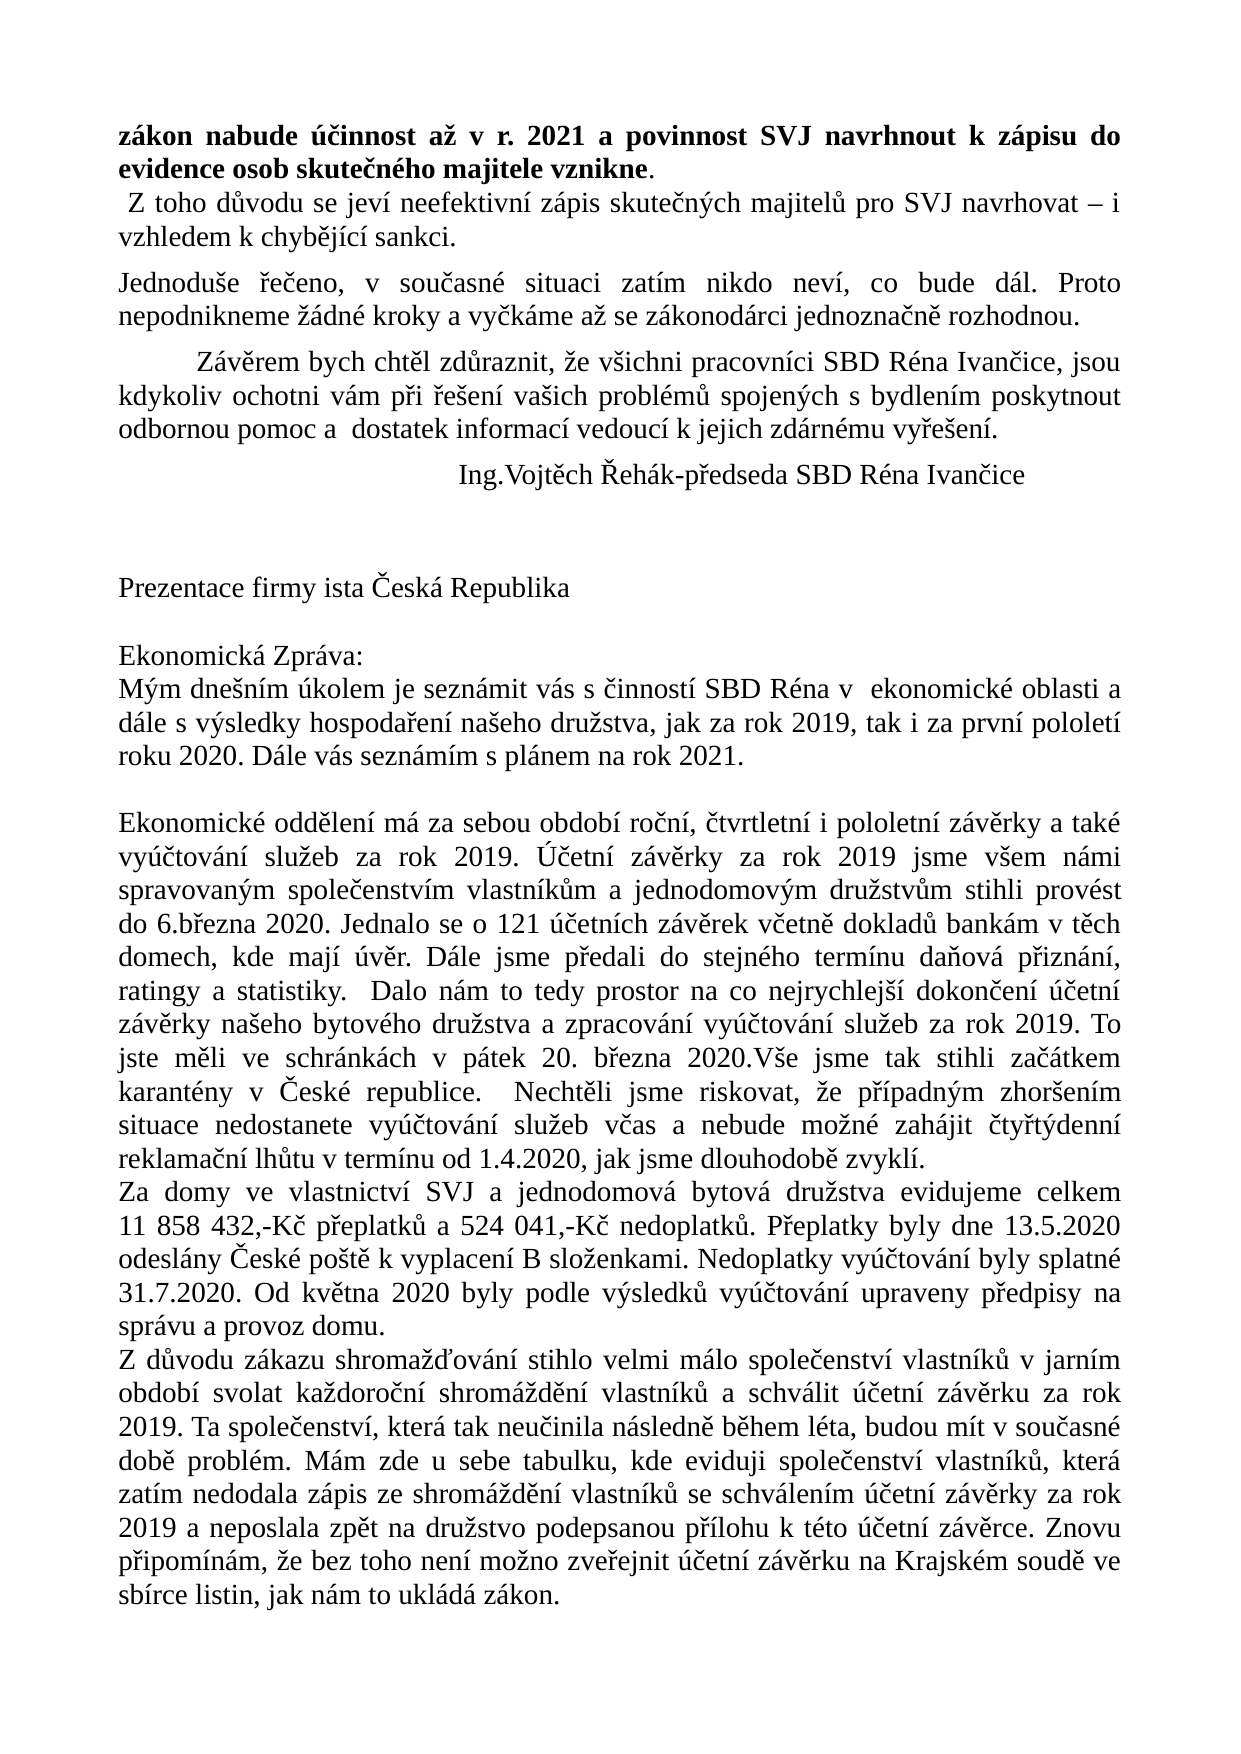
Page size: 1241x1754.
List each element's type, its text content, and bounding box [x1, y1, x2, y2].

text Závěrem bych chtěl zdůraznit, že všichni pracovníci SBD Réna Ivančice, jsou kdykoliv ochotni vám při řešení vašich problémů spojených s bydlením poskytnout odbornou pomoc a dostatek informací vedoucí k jejich zdárnému vyřešení. [118, 344, 1122, 445]
text Ekonomické oddělení má za sebou období roční, čtvrtletní i pololetní závěrky a také vyúčtování služeb za rok 2019. Účetní závěrky za rok 2019 jsme všem námi spravovaným společenstvím vlastníkům a jednodomovým družstvům stihli provést do 6.března 2020. Jednalo se o 121 účetních závěrek včetně dokladů bankám v těch domech, kde mají úvěr. Dále jsme předali do stejného termínu daňová přiznání, ratingy a statistiky. Dalo nám to tedy prostor na co nejrychlejší dokončení účetní závěrky našeho bytového družstva a zpracování vyúčtování služeb za rok 2019. To jste měli ve schránkách v pátek 20. března 2020.Vše jsme tak stihli začátkem karantény v České republice. Nechtěli jsme riskovat, že případným zhoršením situace nedostanete vyúčtování služeb včas a nebude možné zahájit čtyřtýdenní reklamační lhůtu v termínu od 1.4.2020, jak jsme dlouhodobě zvyklí. [118, 805, 1122, 1174]
text Za domy ve vlastnictví SVJ a jednodomová bytová družstva evidujeme celkem 11 858 432,-Kč přeplatků a 524 041,-Kč nedoplatků. Přeplatky byly dne 13.5.2020 odeslány České poště k vyplacení B složenkami. Nedoplatky vyúčtování byly splatné 31.7.2020. Od května 2020 byly podle výsledků vyúčtování upraveny předpisy na správu a provoz domu. [118, 1174, 1122, 1342]
text Ekonomická Zpráva: [118, 638, 1122, 671]
text Jednoduše řečeno, v současné situaci zatím nikdo neví, co bude dál. Proto nepodnikneme žádné kroky a vyčkáme až se zákonodárci jednoznačně rozhodnou. [118, 265, 1122, 332]
text Z důvodu zákazu shromažďování stihlo velmi málo společenství vlastníků v jarním období svolat každoroční shromáždění vlastníků a schválit účetní závěrku za rok 2019. Ta společenství, která tak neučinila následně během léta, budou mít v současné době problém. Mám zde u sebe tabulku, kde eviduji společenství vlastníků, která zatím nedodala zápis ze shromáždění vlastníků se schválením účetní závěrky za rok 2019 a neposlala zpět na družstvo podepsanou přílohu k této účetní závěrce. Znovu připomínám, že bez toho není možno zveřejnit účetní závěrku na Krajském soudě ve sbírce listin, jak nám to ukládá zákon. [118, 1342, 1122, 1610]
text Prezentace firmy ista Česká Republika [118, 571, 1122, 604]
text Mým dnešním úkolem je seznámit vás s činností SBD Réna v ekonomické oblasti a dále s výsledky hospodaření našeho družstva, jak za rok 2019, tak i za první pololetí roku 2020. Dále vás seznámím s plánem na rok 2021. [118, 671, 1122, 772]
text Z toho důvodu se jeví neefektivní zápis skutečných majitelů pro SVJ navrhovat – i vzhledem k chybějící sankci. [118, 185, 1122, 252]
text Ing.Vojtěch Řehák-předseda SBD Réna Ivančice [118, 457, 1122, 491]
text zákon nabude účinnost až v r. 2021 a povinnost SVJ navrhnout k zápisu do evidence osob skutečného majitele vznikne. [118, 118, 1122, 185]
